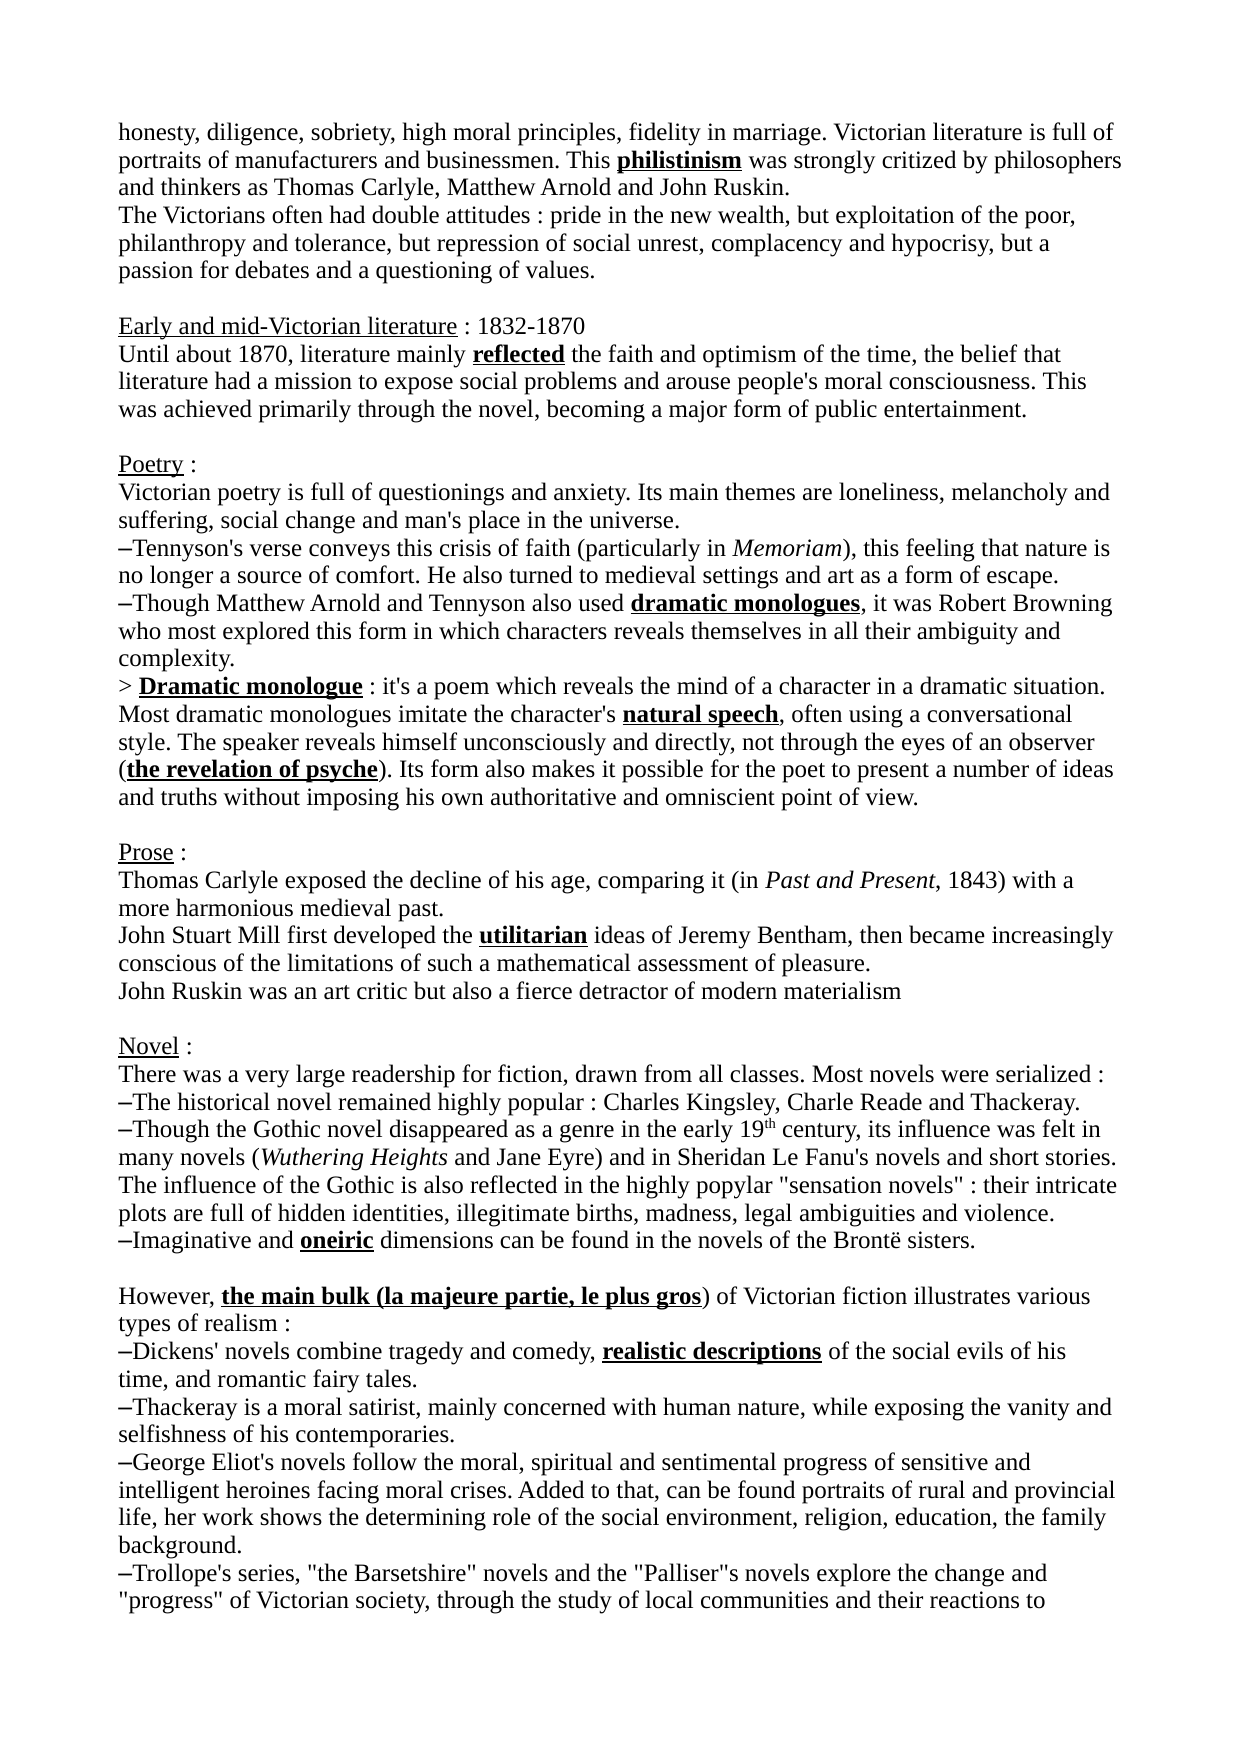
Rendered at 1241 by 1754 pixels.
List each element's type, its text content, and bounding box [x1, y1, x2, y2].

text Prose : [118, 838, 1122, 866]
text honesty, diligence, sobriety, high moral principles, fidelity in marriage. Victorian literature is full of portraits of manufacturers and businessmen. This philistinism was strongly critized by philosophers and thinkers as Thomas Carlyle, Matthew Arnold and John Ruskin. [118, 118, 1122, 201]
list George Eliot's novels follow the moral, spiritual and sentimental progress of sensitive and intelligent heroines facing moral crises. Added to that, can be found portraits of rural and provincial life, her work shows the determining role of the social environment, religion, education, the family background. [118, 1448, 1122, 1559]
text Victorian poetry is full of questionings and anxiety. Its main themes are loneliness, melancholy and suffering, social change and man's place in the universe. [118, 478, 1122, 534]
list Imaginative and oneiric dimensions can be found in the novels of the Brontë sisters. [118, 1226, 1122, 1254]
text Until about 1870, literature mainly reflected the faith and optimism of the time, the belief that literature had a mission to expose social problems and arouse people's moral consciousness. This was achieved primarily through the novel, becoming a major form of public entertainment. [118, 340, 1122, 423]
text However, the main bulk (la majeure partie, le plus gros) of Victorian fiction illustrates various types of realism : [118, 1282, 1122, 1337]
text Novel : [118, 1032, 1122, 1060]
text Early and mid-Victorian literature : 1832-1870 [118, 312, 1122, 340]
list Though Matthew Arnold and Tennyson also used dramatic monologues, it was Robert Browning who most explored this form in which characters reveals themselves in all their ambiguity and complexity. [118, 589, 1122, 672]
text John Stuart Mill first developed the utilitarian ideas of Jeremy Bentham, then became increasingly conscious of the limitations of such a mathematical assessment of pleasure. [118, 922, 1122, 977]
text John Ruskin was an art critic but also a fierce detractor of modern materialism [118, 977, 1122, 1005]
list Dickens' novels combine tragedy and comedy, realistic descriptions of the social evils of his time, and romantic fairy tales. [118, 1337, 1122, 1393]
list Tennyson's verse conveys this crisis of faith (particularly in Memoriam), this feeling that nature is no longer a source of comfort. He also turned to medieval settings and art as a form of escape. [118, 534, 1122, 589]
text The Victorians often had double attitudes : pride in the new wealth, but exploitation of the poor, philanthropy and tolerance, but repression of social unrest, complacency and hypocrisy, but a passion for debates and a questioning of values. [118, 201, 1122, 284]
list > Dramatic monologue : it's a poem which reveals the mind of a character in a dramatic situation. Most dramatic monologues imitate the character's natural speech, often using a conversational style. The speaker reveals himself unconsciously and directly, not through the eyes of an observer (the revelation of psyche). Its form also makes it possible for the poet to present a number of ideas and truths without imposing his own authoritative and omniscient point of view. [118, 672, 1122, 811]
list Trollope's series, "the Barsetshire" novels and the "Palliser"s novels explore the change and "progress" of Victorian society, through the study of local communities and their reactions to [118, 1559, 1122, 1614]
list Though the Gothic novel disappeared as a genre in the early 19th century, its influence was felt in many novels (Wuthering Heights and Jane Eyre) and in Sheridan Le Fanu's novels and short stories. The influence of the Gothic is also reflected in the highly popylar "sensation novels" : their intricate plots are full of hidden identities, illegitimate births, madness, legal ambiguities and violence. [118, 1116, 1122, 1226]
text There was a very large readership for fiction, drawn from all classes. Most novels were serialized : [118, 1060, 1122, 1088]
list The historical novel remained highly popular : Charles Kingsley, Charle Reade and Thackeray. [118, 1088, 1122, 1116]
list Thackeray is a moral satirist, mainly concerned with human nature, while exposing the vanity and selfishness of his contemporaries. [118, 1393, 1122, 1448]
text Poetry : [118, 451, 1122, 478]
text Thomas Carlyle exposed the decline of his age, comparing it (in Past and Present, 1843) with a more harmonious medieval past. [118, 866, 1122, 922]
